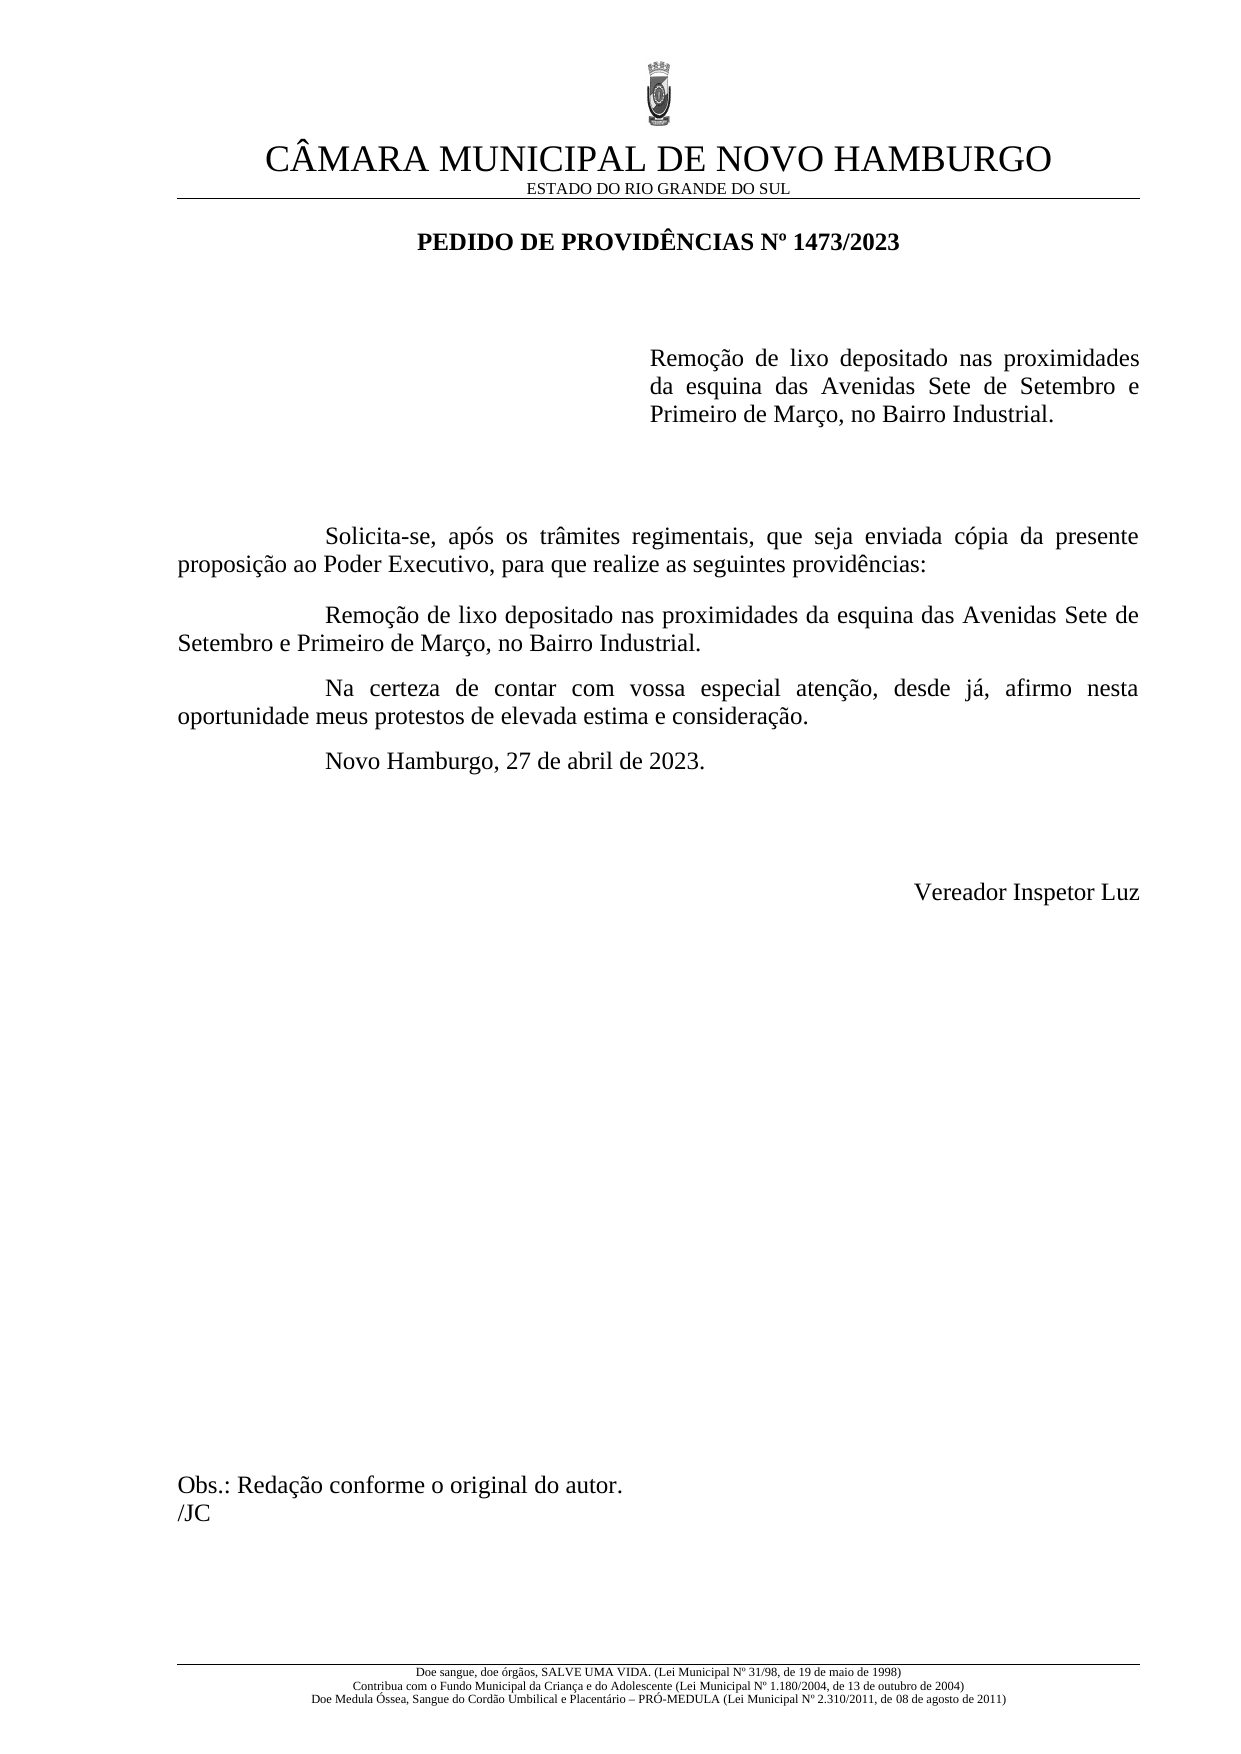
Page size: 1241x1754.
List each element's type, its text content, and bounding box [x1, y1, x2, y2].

text Vereador Inspetor Luz [177, 878, 1140, 905]
text Novo Hamburgo, 27 de abril de 2023. [177, 747, 1140, 775]
text PEDIDO DE PROVIDÊNCIAS Nº 1473/2023 [177, 228, 1140, 256]
text Remoção de lixo depositado nas proximidades da esquina das Avenidas Sete de Setembro e Primeiro de Março, no Bairro Industrial. [177, 601, 1140, 657]
text Solicita-se, após os trâmites regimentais, que seja enviada cópia da presente proposição ao Poder Executivo, para que realize as seguintes providências: [177, 522, 1140, 578]
text /JC [177, 1499, 1140, 1527]
text Na certeza de contar com vossa especial atenção, desde já, afirmo nesta oportunidade meus protestos de elevada estima e consideração. [177, 674, 1140, 730]
text Remoção de lixo depositado nas proximidades da esquina das Avenidas Sete de Setembro e Primeiro de Março, no Bairro Industrial. [649, 344, 1140, 428]
text Obs.: Redação conforme o original do autor. [177, 1471, 1140, 1499]
